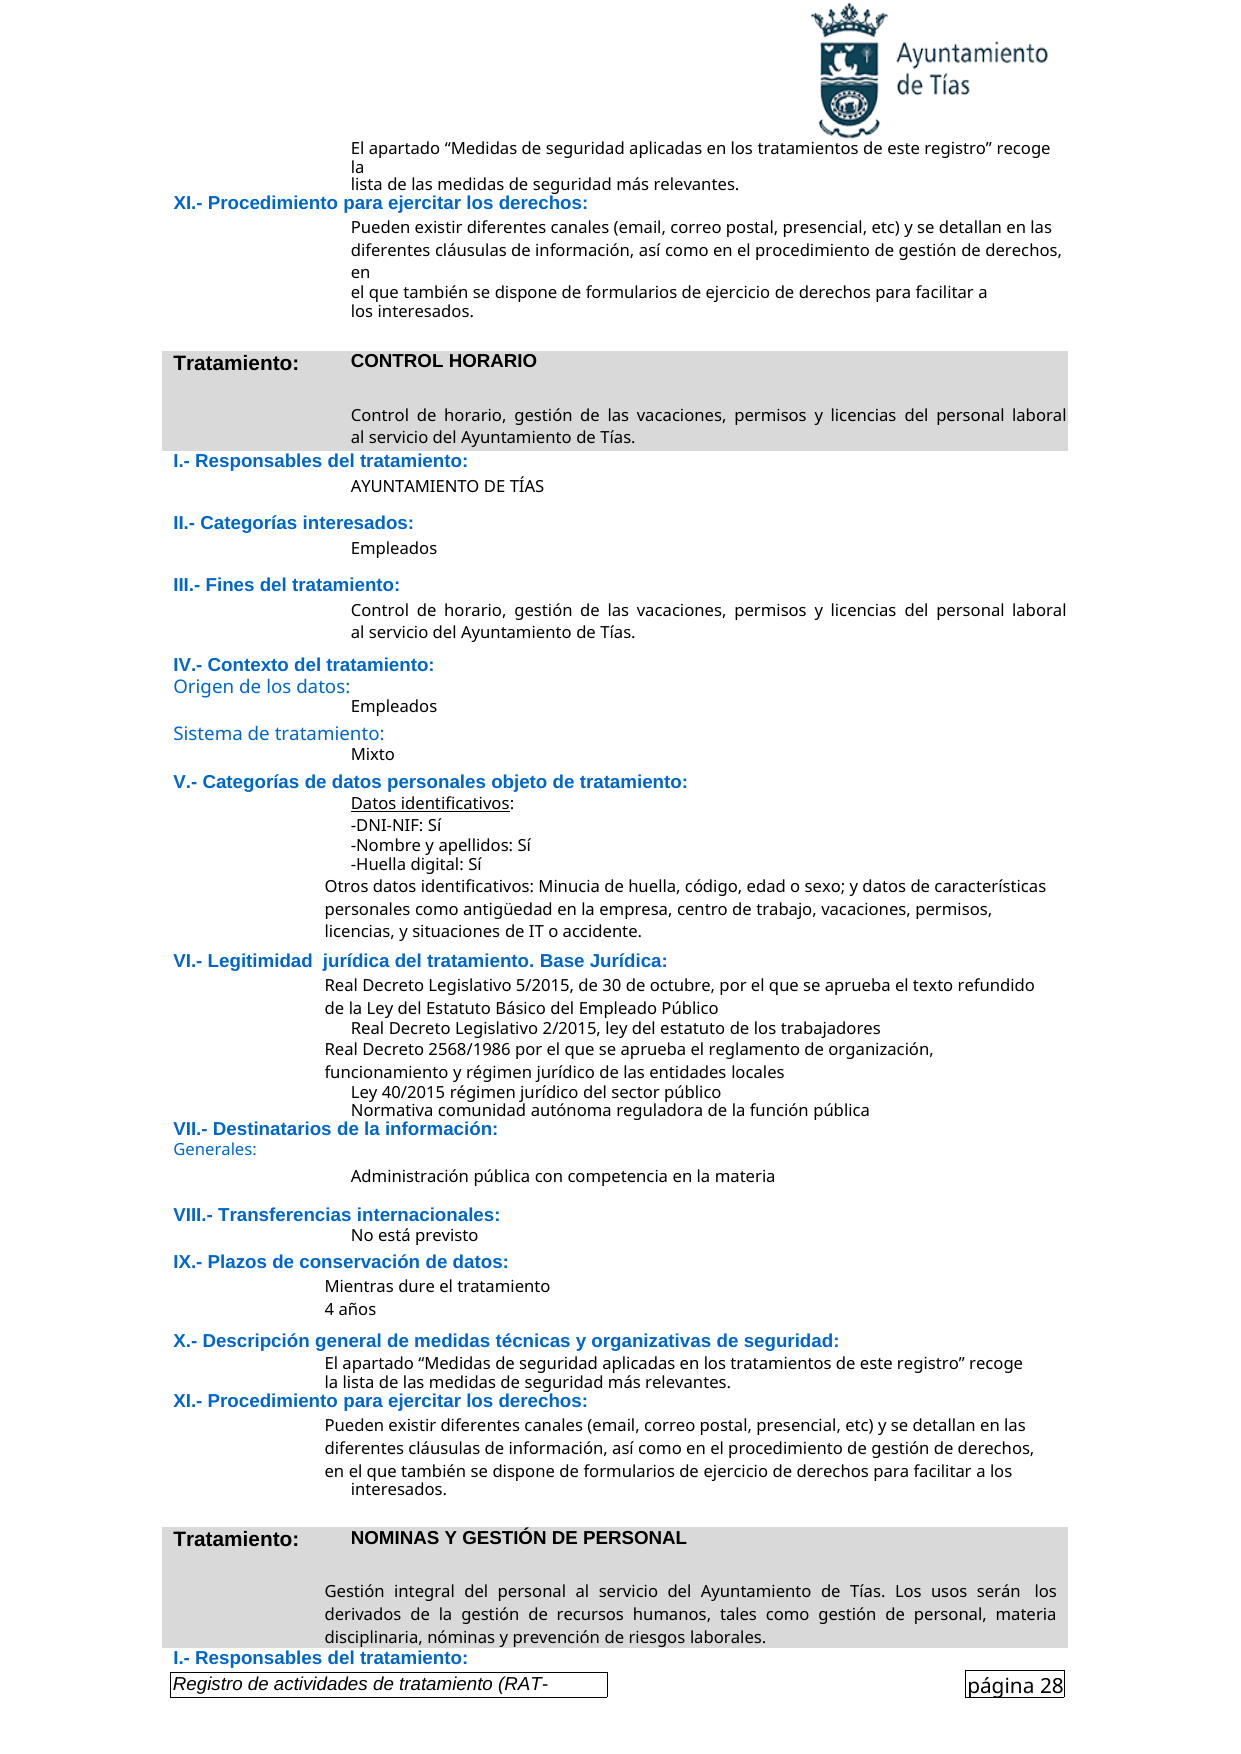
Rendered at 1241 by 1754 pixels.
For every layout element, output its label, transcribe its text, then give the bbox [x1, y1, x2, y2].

table_cell [162, 598, 324, 646]
table_cell [162, 974, 324, 1120]
table_cell VII.- Destinatarios de la información: [162, 1120, 1068, 1141]
table_cell Datos identificativos: -DNI-NIF: Sí -Nombre y apellidos: Sí -Huella digital: Sí Otros datos identificativos: Minucia de huella, código, edad o sexo; y datos de características personales como antigüedad en la empresa, centro de trabajo, vacaciones, permisos, licencias, y situaciones de IT o accidente. [324, 795, 1068, 942]
table_header El apartado “Medidas de seguridad aplicadas en los tratamientos de este registro” recoge la lista de las medidas de seguridad más relevantes. [153, 140, 1065, 194]
table_header Tratamiento: [162, 351, 324, 451]
table_cell Sistema de tratamiento: [162, 725, 1068, 747]
table_cell X.- Descripción general de medidas técnicas y organizativas de seguridad: [162, 1323, 1068, 1354]
table_cell [162, 1168, 324, 1196]
table_cell I.- Responsables del tratamiento: [162, 1648, 1068, 1671]
table_cell [162, 1414, 324, 1499]
table_cell [162, 1227, 324, 1253]
table_cell Empleados [324, 536, 1068, 565]
table_cell [162, 747, 324, 773]
table_cell Real Decreto Legislativo 5/2015, de 30 de octubre, por el que se aprueba el texto refundido de la Ley del Estatuto Básico del Empleado Público Real Decreto Legislativo 2/2015, ley del estatuto de los trabajadores Real Decreto 2568/1986 por el que se aprueba el reglamento de organización, funcionamiento y régimen jurídico de las entidades locales Ley 40/2015 régimen jurídico del sector público Normativa comunidad autónoma reguladora de la función pública [324, 974, 1068, 1120]
table_cell Pueden existir diferentes canales (email, correo postal, presencial, etc) y se detallan en las diferentes cláusulas de información, así como en el procedimiento de gestión de derechos, en el que también se dispone de formularios de ejercicio de derechos para facilitar a los interesados. [324, 1414, 1068, 1499]
table_cell VI.- Legitimidad jurídica del tratamiento. Base Jurídica: [162, 943, 1068, 973]
table_cell I.- Responsables del tratamiento: [162, 451, 1068, 474]
table_cell Empleados [324, 699, 1068, 725]
table_cell Generales: [162, 1141, 324, 1168]
table_cell [162, 1275, 324, 1323]
table_cell IX.- Plazos de conservación de datos: [162, 1254, 1068, 1275]
table_header CONTROL HORARIO Control de horario, gestión de las vacaciones, permisos y licencias del personal laboral al servicio del Ayuntamiento de Tías. [324, 351, 1068, 451]
table_cell [162, 1354, 324, 1392]
table_cell [162, 536, 324, 565]
table_cell El apartado “Medidas de seguridad aplicadas en los tratamientos de este registro” recoge la lista de las medidas de seguridad más relevantes. [324, 1354, 1068, 1392]
table_cell IV.- Contexto del tratamiento: [162, 646, 1068, 677]
table_cell II.- Categorías interesados: [162, 504, 1068, 536]
table_cell Mixto [324, 747, 1068, 773]
table_cell No está previsto [324, 1227, 1068, 1253]
table_cell V.- Categorías de datos personales objeto de tratamiento: [162, 773, 1068, 794]
table_header NOMINAS Y GESTIÓN DE PERSONAL Gestión integral del personal al servicio del Ayuntamiento de Tías. Los usos serán los derivados de la gestión de recursos humanos, tales como gestión de personal, materia disciplinaria, nóminas y prevención de riesgos laborales. [324, 1527, 1068, 1648]
table_cell Administración pública con competencia en la materia [324, 1168, 1068, 1196]
table_cell XI.- Procedimiento para ejercitar los derechos: [153, 194, 1065, 216]
table_cell Pueden existir diferentes canales (email, correo postal, presencial, etc) y se detallan en las diferentes cláusulas de información, así como en el procedimiento de gestión de derechos, en el que también se dispone de formularios de ejercicio de derechos para facilitar a los interesados. [153, 216, 1065, 322]
table_cell [162, 474, 324, 504]
table_cell Mientras dure el tratamiento 4 años [324, 1275, 1068, 1323]
table_cell AYUNTAMIENTO DE TÍAS [324, 474, 1068, 504]
table_cell [162, 795, 324, 942]
table_cell III.- Fines del tratamiento: [162, 565, 1068, 597]
table_cell XI.- Procedimiento para ejercitar los derechos: [162, 1392, 1068, 1414]
table_header Tratamiento: [162, 1527, 324, 1648]
table_cell Control de horario, gestión de las vacaciones, permisos y licencias del personal laboral al servicio del Ayuntamiento de Tías. [324, 598, 1068, 646]
table_cell Origen de los datos: [162, 678, 1068, 699]
table_cell [324, 1141, 1068, 1168]
table_cell VIII.- Transferencias internacionales: [162, 1196, 1068, 1227]
table_cell [162, 699, 324, 725]
